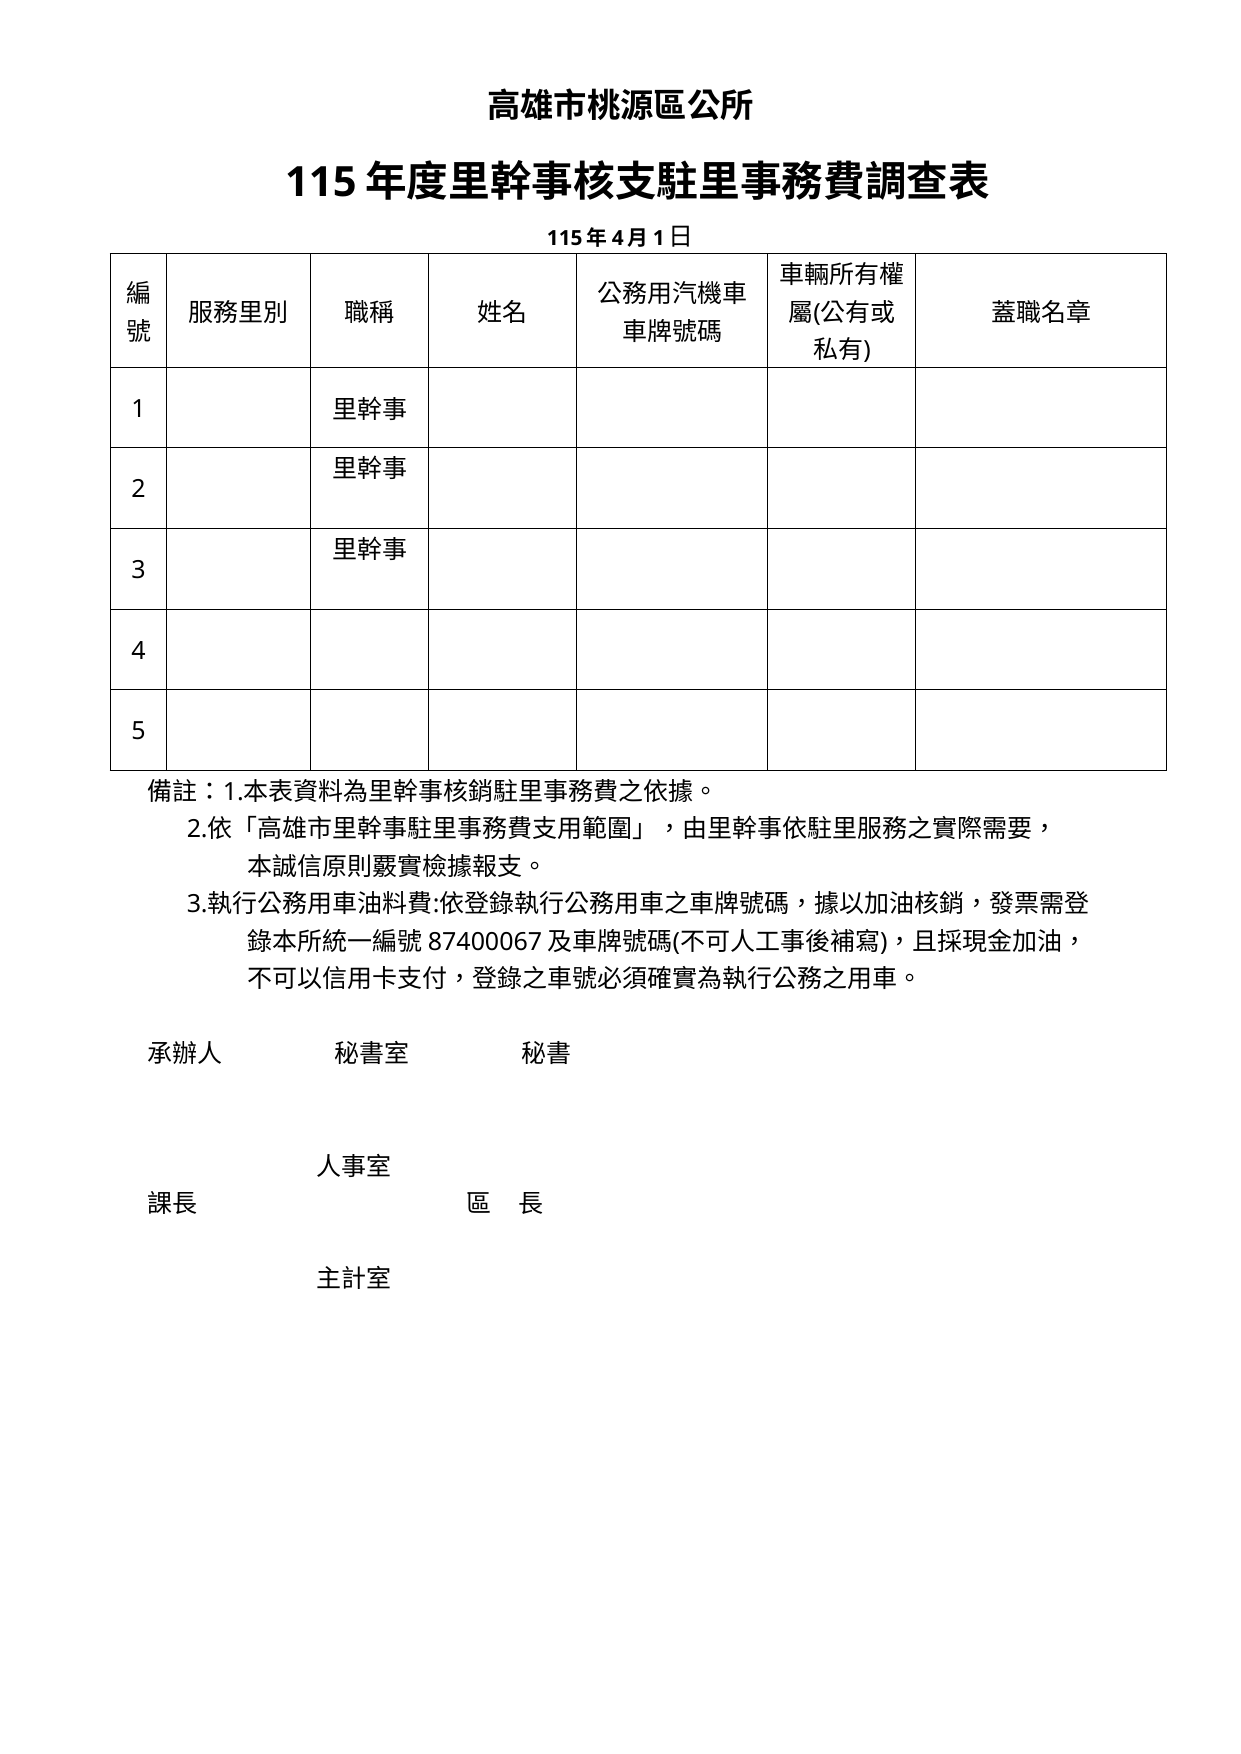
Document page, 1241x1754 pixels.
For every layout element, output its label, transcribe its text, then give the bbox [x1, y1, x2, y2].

table_cell [311, 610, 428, 689]
table_cell [916, 448, 1166, 528]
table_cell [429, 529, 576, 608]
table_cell [167, 448, 310, 528]
table_cell [768, 610, 915, 689]
table_header 服務里別 [167, 254, 310, 367]
table_cell 2 [111, 448, 166, 528]
table_cell 1 [111, 368, 166, 447]
table_cell [429, 610, 576, 689]
table_header 姓名 [429, 254, 576, 367]
table_cell [577, 610, 767, 689]
table_cell [916, 368, 1166, 447]
text 115年4月1日 [148, 216, 1092, 253]
table_cell 里幹事 [311, 448, 428, 528]
text 承辦人 秘書室 秘書 [148, 1033, 1092, 1071]
table_cell [916, 529, 1166, 608]
text 2.依「高雄市里幹事駐里事務費支用範圍」，由里幹事依駐里服務之實際需要， 本誠信原則覈實檢據報支。 [148, 808, 1092, 883]
table_cell [167, 529, 310, 608]
text 課長 區 長 [148, 1183, 1092, 1221]
text 人事室 [148, 1146, 1092, 1183]
table_cell [577, 690, 767, 770]
text 3.執行公務用車油料費:依登錄執行公務用車之車牌號碼，據以加油核銷，發票需登錄本所統一編號87400067及車牌號碼(不可人工事後補寫)，且採現金加油，不可以信用卡支付，登錄之車號必須確實為執行公務之用車。 [148, 883, 1092, 996]
table_cell 3 [111, 529, 166, 608]
table_cell [768, 448, 915, 528]
table_cell 4 [111, 610, 166, 689]
text 備註：1.本表資料為里幹事核銷駐里事務費之依據。 [148, 771, 1092, 808]
text 高雄市桃源區公所 [148, 66, 1092, 141]
table_cell [311, 690, 428, 770]
table_cell 5 [111, 690, 166, 770]
text 115年度里幹事核支駐里事務費調查表 [148, 141, 1092, 216]
table_cell [577, 529, 767, 608]
table_cell [167, 690, 310, 770]
table_header 編號 [111, 254, 166, 367]
table_cell [916, 690, 1166, 770]
table_cell [429, 448, 576, 528]
table_cell [916, 610, 1166, 689]
table_cell [167, 368, 310, 447]
table_cell [429, 690, 576, 770]
table_cell 里幹事 [311, 368, 428, 447]
table_cell [429, 368, 576, 447]
table_header 車輛所有權屬(公有或私有) [768, 254, 915, 367]
table_cell 里幹事 [311, 529, 428, 608]
table_cell [577, 448, 767, 528]
table_cell [768, 529, 915, 608]
table_cell [768, 368, 915, 447]
table_cell [167, 610, 310, 689]
table_cell [768, 690, 915, 770]
table_header 蓋職名章 [916, 254, 1166, 367]
table_header 職稱 [311, 254, 428, 367]
table_header 公務用汽機車車牌號碼 [577, 254, 767, 367]
table_cell [577, 368, 767, 447]
text 主計室 [148, 1258, 1092, 1296]
